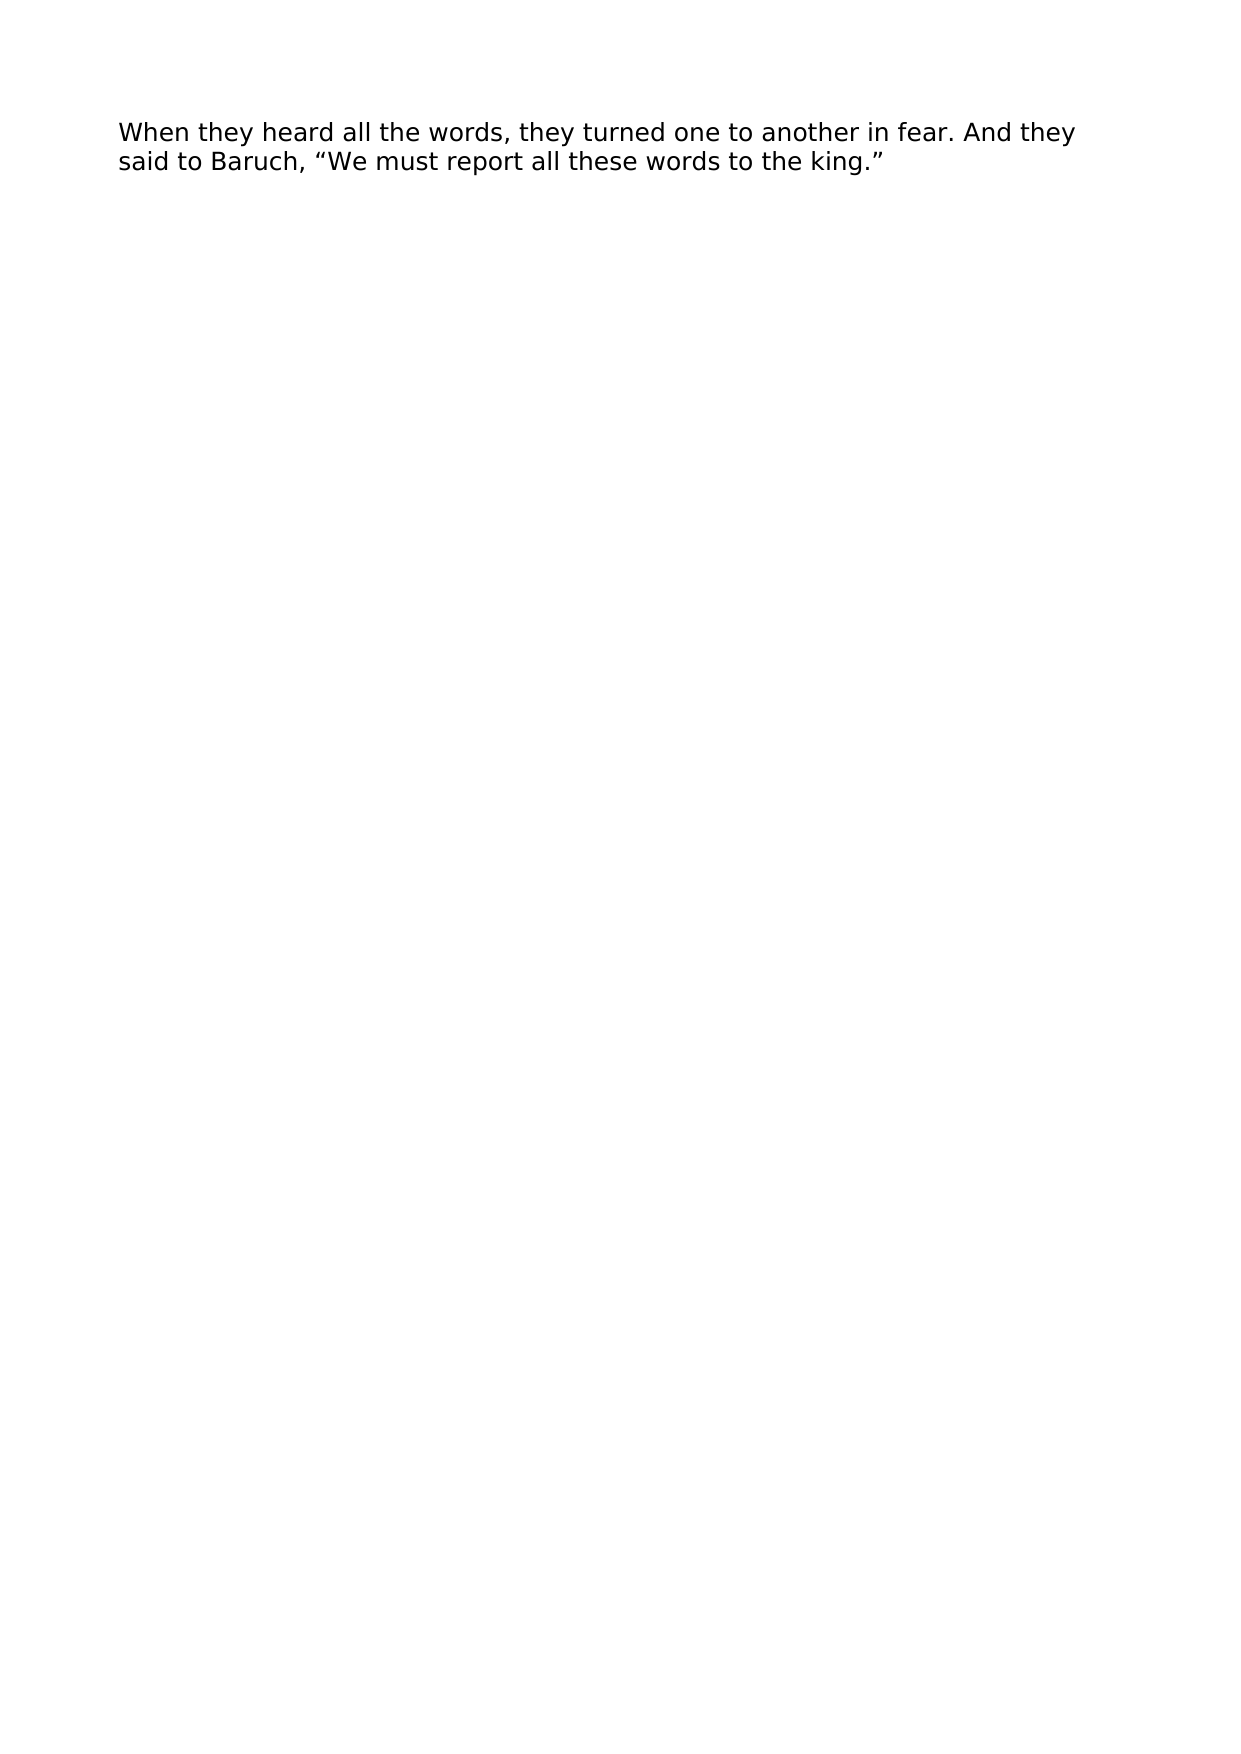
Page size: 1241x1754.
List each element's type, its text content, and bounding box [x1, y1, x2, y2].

text When they heard all the words, they turned one to another in fear. And they said to Baruch, “We must report all these words to the king.” [118, 118, 1122, 176]
